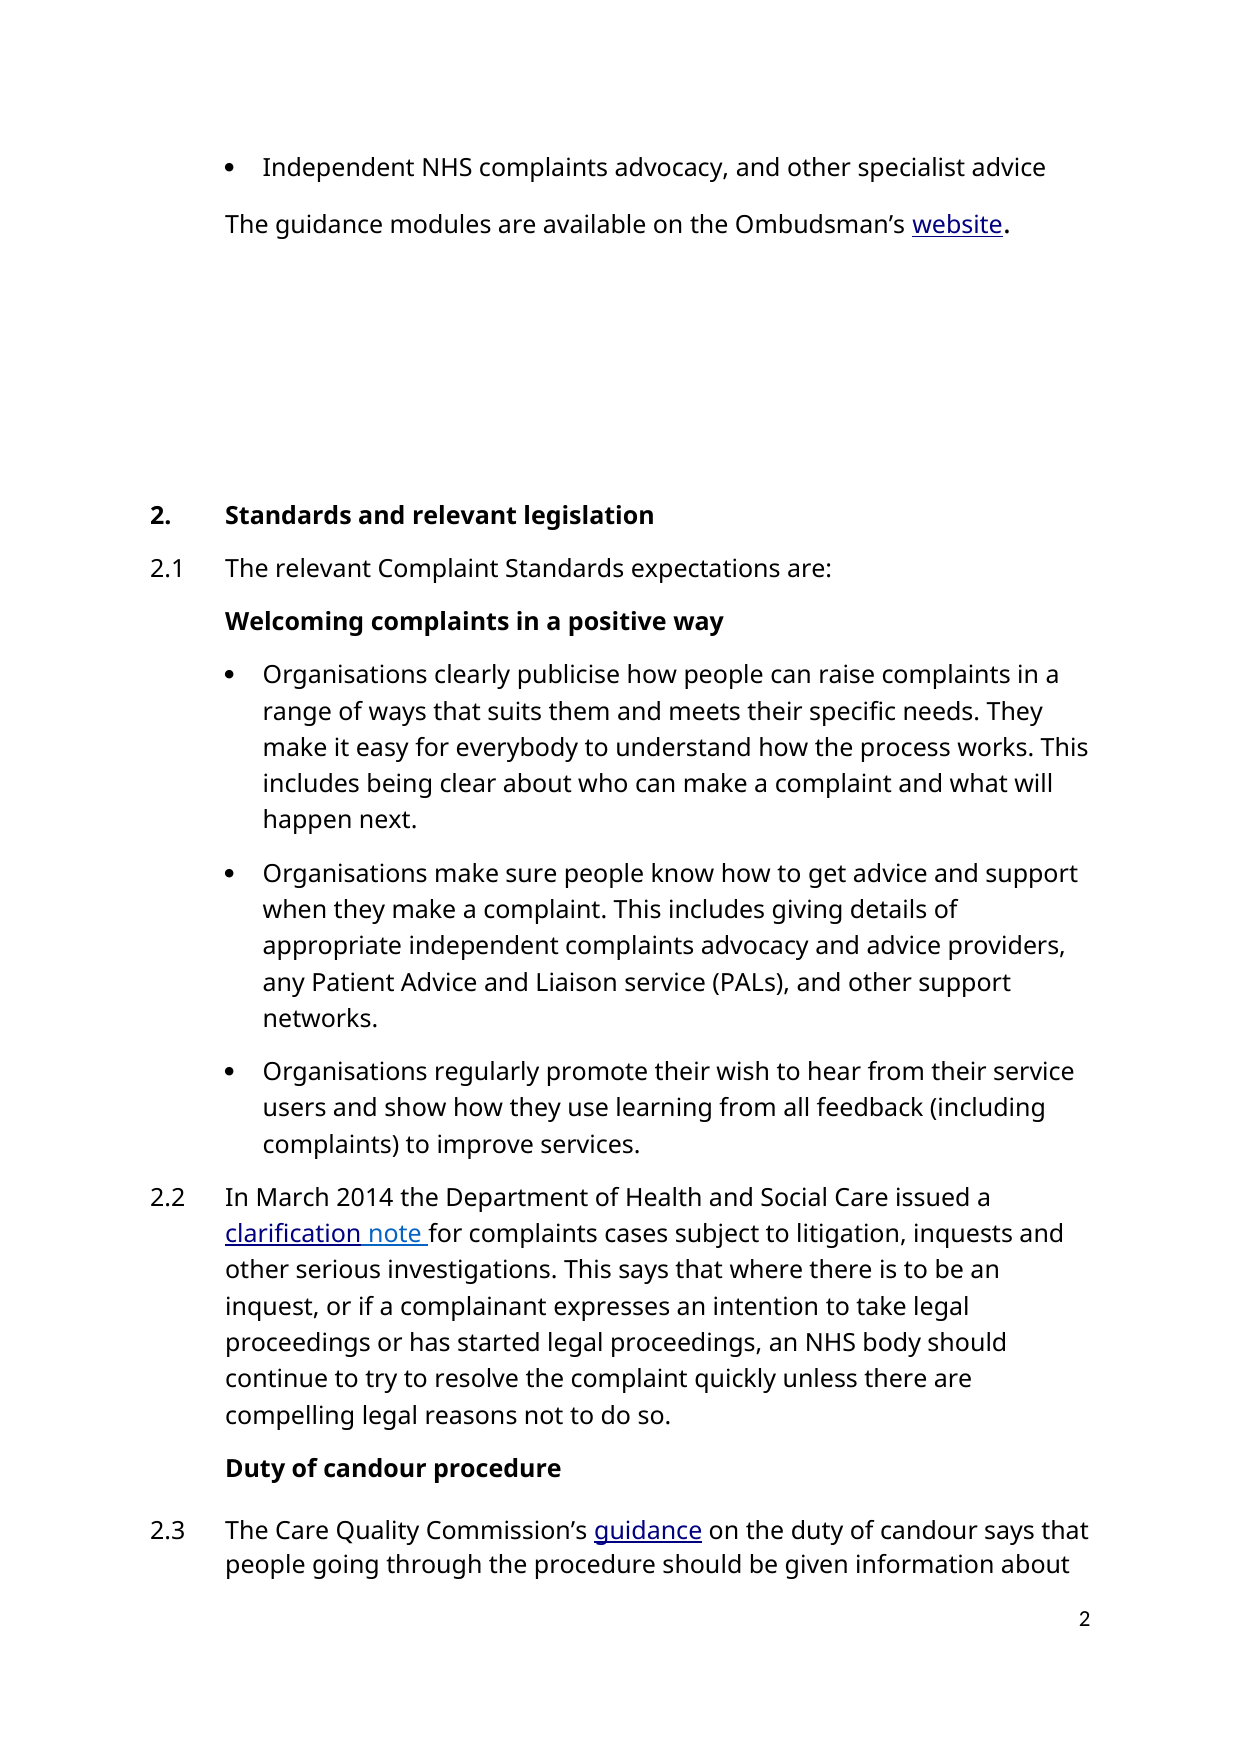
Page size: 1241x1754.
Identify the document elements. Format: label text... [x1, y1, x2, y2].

list Independent NHS complaints advocacy, and other specialist advice [225, 150, 1090, 184]
text The guidance modules are available on the Ombudsman’s website. [150, 202, 1090, 242]
text Duty of candour procedure [150, 1451, 1090, 1513]
text 2. Standards and relevant legislation [150, 498, 1090, 532]
list Organisations make sure people know how to get advice and support when they make a complaint. This includes giving details of appropriate independent complaints advocacy and advice providers, any Patient Advice and Liaison service (PALs), and other support networks. [225, 855, 1090, 1035]
list Organisations regularly promote their wish to hear from their service users and show how they use learning from all feedback (including complaints) to improve services. [225, 1054, 1090, 1160]
text Welcoming complaints in a positive way [225, 604, 1090, 638]
list Organisations clearly publicise how people can raise complaints in a range of ways that suits them and meets their specific needs. They make it easy for everybody to understand how the process works. This includes being clear about who can make a complaint and what will happen next. [225, 657, 1090, 836]
text 2.3 The Care Quality Commission’s guidance on the duty of candour says that people going through the procedure should be given information about [150, 1513, 1090, 1581]
text 2.1 The relevant Complaint Standards expectations are: [150, 551, 1090, 585]
text 2.2 In March 2014 the Department of Health and Social Care issued a clarification note for complaints cases subject to litigation, inquests and other serious investigations. This says that where there is to be an inquest, or if a complainant expresses an intention to take legal proceedings or has started legal proceedings, an NHS body should continue to try to resolve the complaint quickly unless there are compelling legal reasons not to do so. [150, 1179, 1090, 1432]
